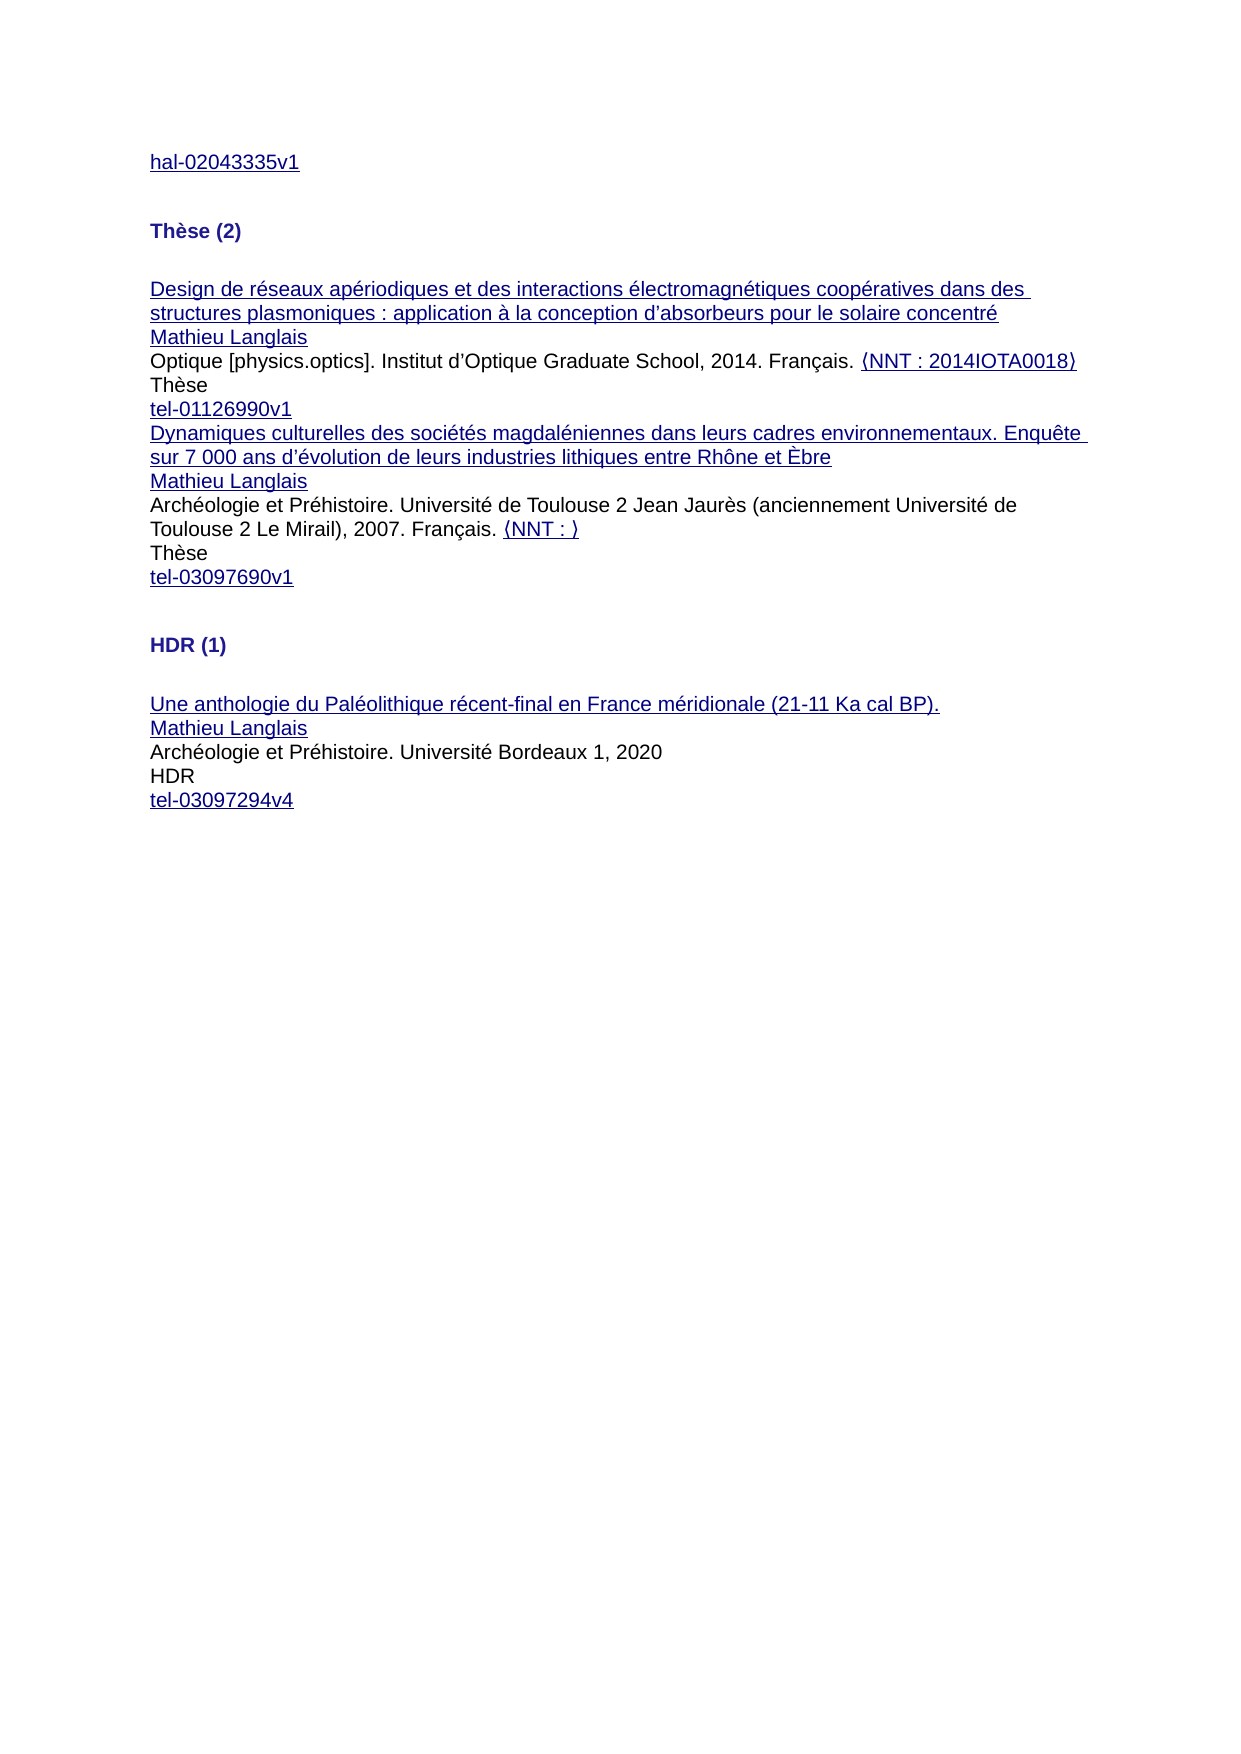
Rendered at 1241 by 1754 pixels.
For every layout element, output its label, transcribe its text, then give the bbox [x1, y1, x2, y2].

subtitle HDR (1) [150, 633, 1090, 657]
table_header Une anthologie du Paléolithique récent-final en France méridionale (21-11 Ka cal BP). Mathieu Langlais Archéologie et Préhistoire. Université Bordeaux 1, 2020 HDR tel-03097294v4 [150, 692, 1090, 801]
table_cell hal-02043335v1 [150, 150, 1090, 174]
table_cell Dynamiques culturelles des sociétés magdaléniennes dans leurs cadres environnementaux. Enquête sur 7 000 ans d’évolution de leurs industries lithiques entre Rhône et Èbre Mathieu Langlais Archéologie et Préhistoire. Université de Toulouse 2 Jean Jaurès (anciennement Université de Toulouse 2 Le Mirail), 2007. Français. ⟨NNT : ⟩ Thèse tel-03097690v1 [150, 421, 1090, 588]
subtitle Thèse (2) [150, 219, 1090, 243]
table_header Design de réseaux apériodiques et des interactions électromagnétiques coopératives dans des structures plasmoniques : application à la conception d’absorbeurs pour le solaire concentré Mathieu Langlais Optique [physics.optics]. Institut d’Optique Graduate School, 2014. Français. ⟨NNT : 2014IOTA0018⟩ Thèse tel-01126990v1 [150, 277, 1090, 421]
